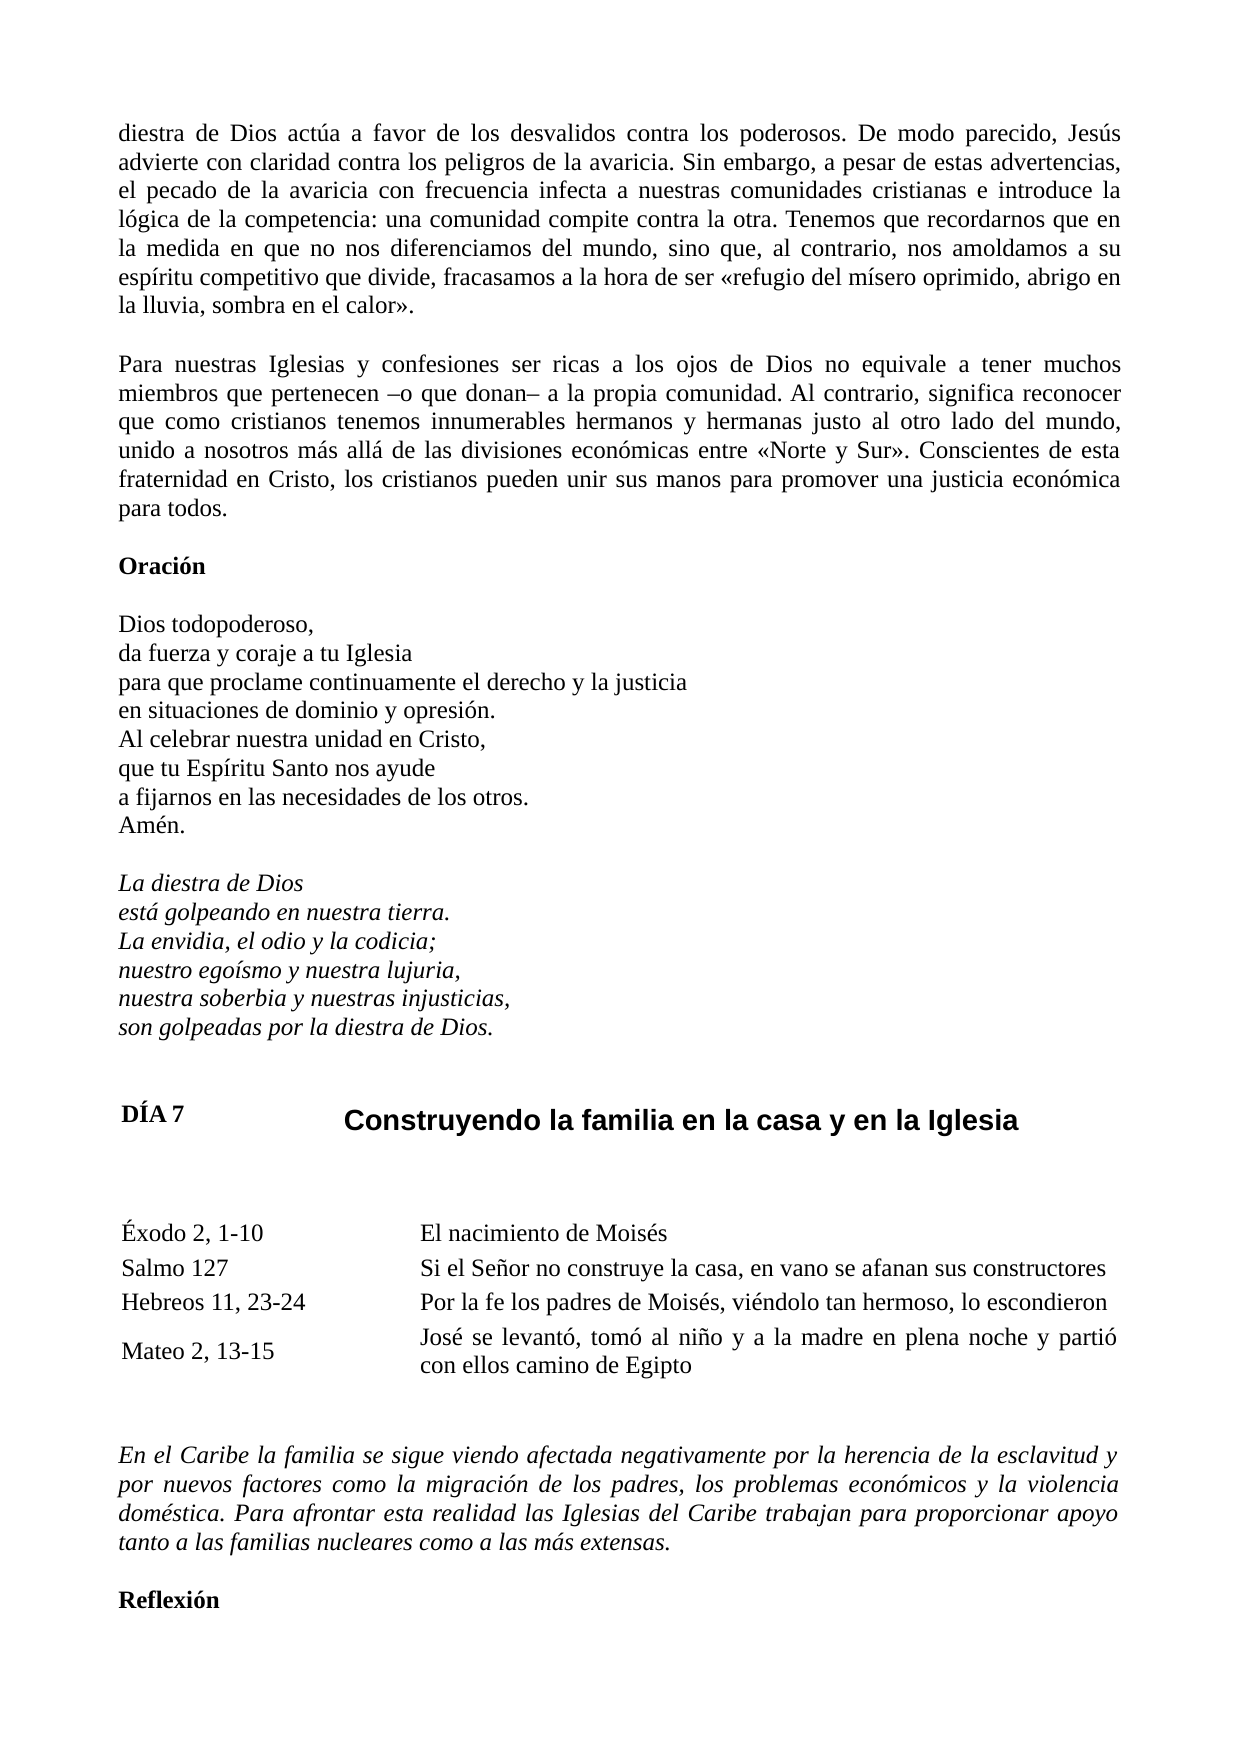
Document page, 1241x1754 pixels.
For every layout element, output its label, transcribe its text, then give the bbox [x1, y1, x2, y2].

text Reflexión [118, 1585, 1122, 1614]
table_header Construyendo la familia en la casa y en la Iglesia [241, 1075, 1122, 1152]
table_cell Si el Señor no construye la casa, en vano se afanan sus constructores [417, 1250, 1122, 1284]
text diestra de Dios actúa a favor de los desvalidos contra los poderosos. De modo parecido, Jesús advierte con claridad contra los peligros de la avaricia. Sin embargo, a pesar de estas advertencias, el pecado de la avaricia con frecuencia infecta a nuestras comunidades cristianas e introduce la lógica de la competencia: una comunidad compite contra la otra. Tenemos que recordarnos que en la medida en que no nos diferenciamos del mundo, sino que, al contrario, nos amoldamos a su espíritu competitivo que divide, fracasamos a la hora de ser «refugio del mísero oprimido, abrigo en la lluvia, sombra en el calor». [118, 118, 1122, 319]
table_cell Por la fe los padres de Moisés, viéndolo tan hermoso, lo escondieron [417, 1284, 1122, 1319]
table_cell Hebreos 11, 23-24 [118, 1284, 417, 1319]
table_cell Mateo 2, 13-15 [118, 1319, 417, 1382]
text Oración [118, 551, 1122, 579]
table_cell Salmo 127 [118, 1250, 417, 1284]
table_header Éxodo 2, 1-10 [118, 1215, 417, 1250]
text Dios todopoderoso, da fuerza y coraje a tu Iglesia para que proclame continuamente el derecho y la justicia en situaciones de dominio y opresión. Al celebrar nuestra unidad en Cristo, que tu Espíritu Santo nos ayude a fijarnos en las necesidades de los otros. Amén. [118, 609, 1122, 839]
text La diestra de Dios está golpeando en nuestra tierra. La envidia, el odio y la codicia; nuestro egoísmo y nuestra lujuria, nuestra soberbia y nuestras injusticias, son golpeadas por la diestra de Dios. [118, 868, 1122, 1041]
table_header El nacimiento de Moisés [417, 1215, 1122, 1250]
text En el Caribe la familia se sigue viendo afectada negativamente por la herencia de la esclavitud y por nuevos factores como la migración de los padres, los problemas económicos y la violencia doméstica. Para afrontar esta realidad las Iglesias del Caribe trabajan para proporcionar apoyo tanto a las familias nucleares como a las más extensas. [118, 1441, 1122, 1556]
table_header DÍA 7 [118, 1075, 241, 1152]
text Para nuestras Iglesias y confesiones ser ricas a los ojos de Dios no equivale a tener muchos miembros que pertenecen –o que donan– a la propia comunidad. Al contrario, significa reconocer que como cristianos tenemos innumerables hermanos y hermanas justo al otro lado del mundo, unido a nosotros más allá de las divisiones económicas entre «Norte y Sur». Conscientes de esta fraternidad en Cristo, los cristianos pueden unir sus manos para promover una justicia económica para todos. [118, 349, 1122, 521]
table_cell José se levantó, tomó al niño y a la madre en plena noche y partió con ellos camino de Egipto [417, 1319, 1122, 1382]
